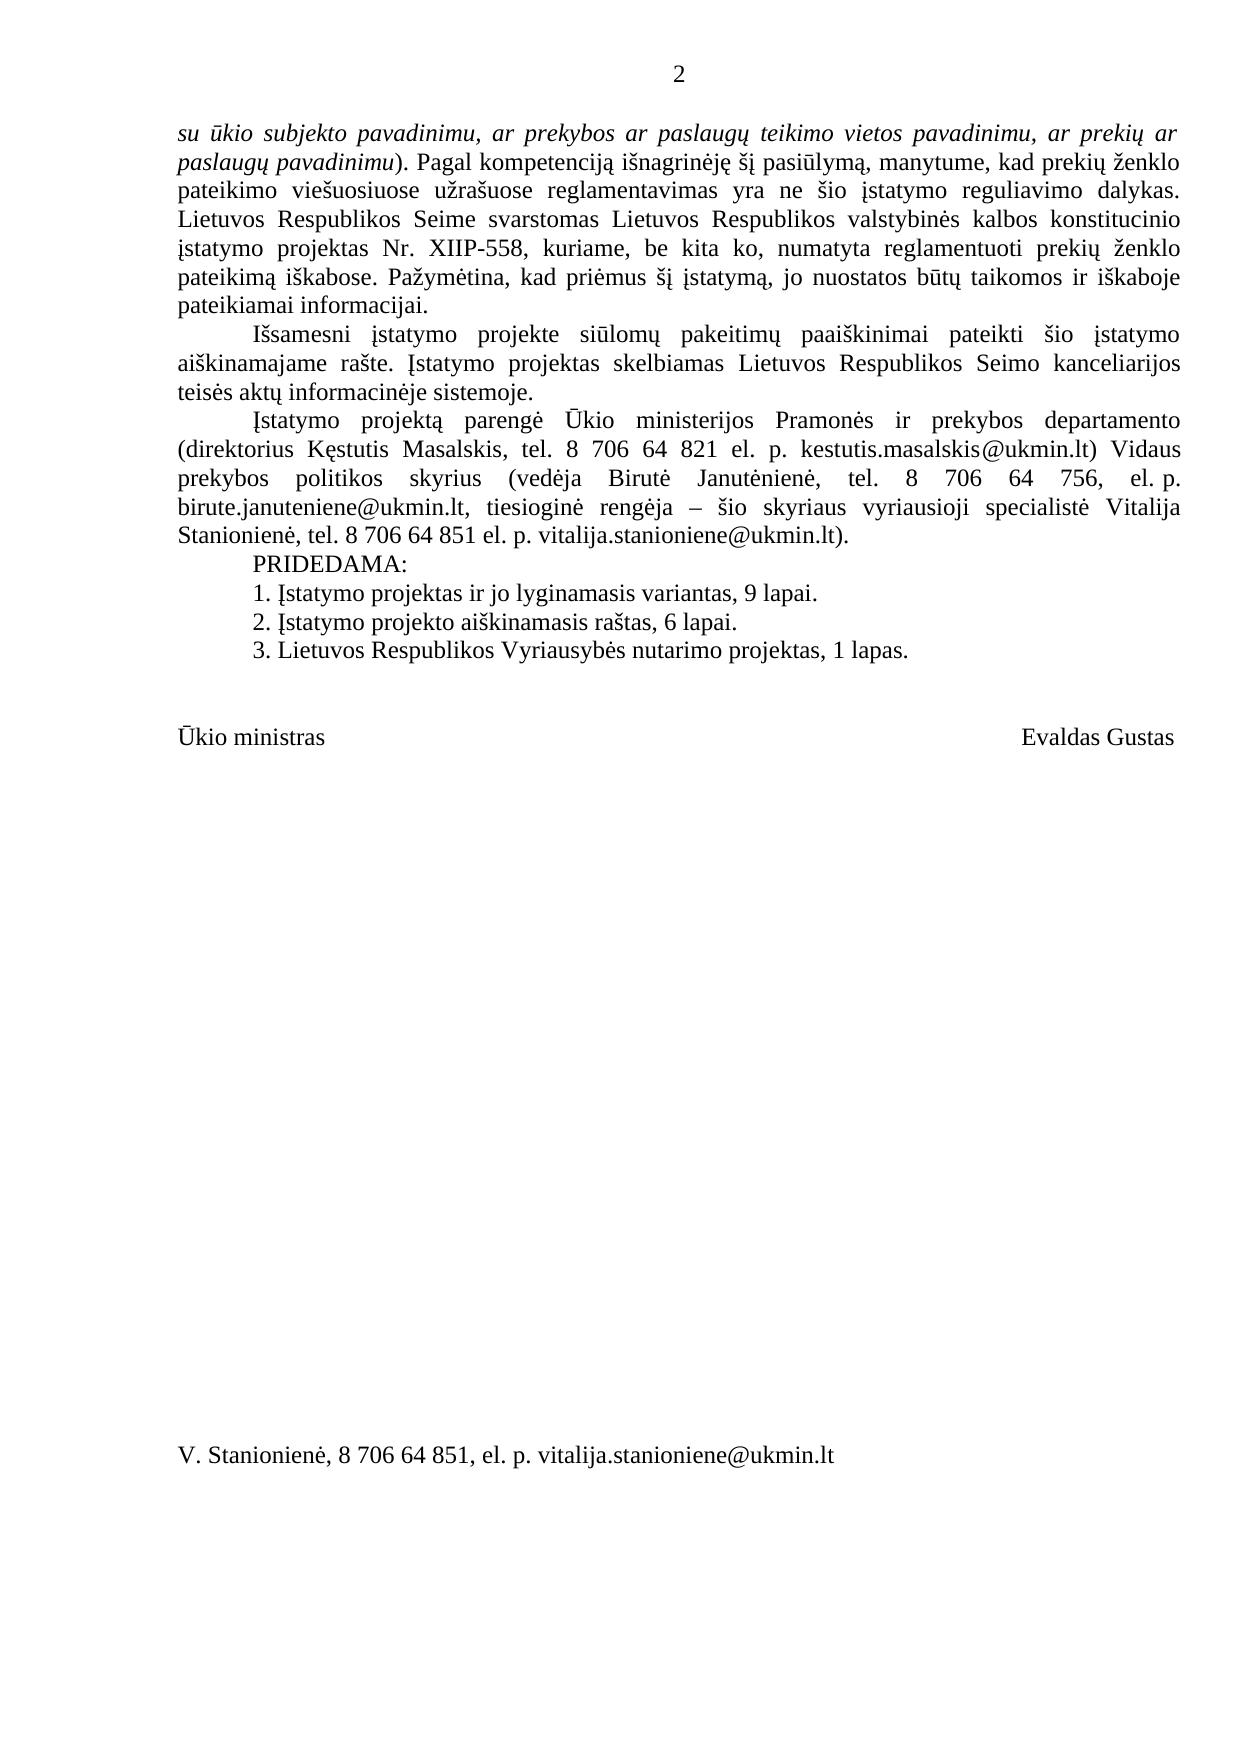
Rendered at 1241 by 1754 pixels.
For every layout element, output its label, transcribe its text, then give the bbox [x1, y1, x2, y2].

text Išsamesni įstatymo projekte siūlomų pakeitimų paaiškinimai pateikti šio įstatymo aiškinamajame rašte. Įstatymo projektas skelbiamas Lietuvos Respublikos Seimo kanceliarijos teisės aktų informacinėje sistemoje. [177, 319, 1181, 406]
text 1. Įstatymo projektas ir jo lyginamasis variantas, 9 lapai. [177, 578, 1181, 607]
text 2. Įstatymo projekto aiškinamasis raštas, 6 lapai. [177, 607, 1181, 636]
text su ūkio subjekto pavadinimu, ar prekybos ar paslaugų teikimo vietos pavadinimu, ar prekių ar paslaugų pavadinimu). Pagal kompetenciją išnagrinėję šį pasiūlymą, manytume, kad prekių ženklo pateikimo viešuosiuose užrašuose reglamentavimas yra ne šio įstatymo reguliavimo dalykas. Lietuvos Respublikos Seime svarstomas Lietuvos Respublikos valstybinės kalbos konstitucinio įstatymo projektas Nr. XIIP-558, kuriame, be kita ko, numatyta reglamentuoti prekių ženklo pateikimą iškabose. Pažymėtina, kad priėmus šį įstatymą, jo nuostatos būtų taikomos ir iškaboje pateikiamai informacijai. [177, 118, 1181, 319]
text 3. Lietuvos Respublikos Vyriausybės nutarimo projektas, 1 lapas. [177, 636, 1181, 664]
text V. Stanionienė, 8 706 64 851, el. p. vitalija.stanioniene@ukmin.lt [177, 1441, 1181, 1469]
text Ūkio ministras Evaldas Gustas [177, 722, 1181, 751]
text PRIDEDAMA: [177, 549, 1181, 578]
text Įstatymo projektą parengė Ūkio ministerijos Pramonės ir prekybos departamento (direktorius Kęstutis Masalskis, tel. 8 706 64 821 el. p. kestutis.masalskis@ukmin.lt) Vidaus prekybos politikos skyrius (vedėja Birutė Janutėnienė, tel. 8 706 64 756, el. p. birute.januteniene@ukmin.lt, tiesioginė rengėja – šio skyriaus vyriausioji specialistė Vitalija Stanionienė, tel. 8 706 64 851 el. p. vitalija.stanioniene@ukmin.lt). [177, 406, 1181, 549]
